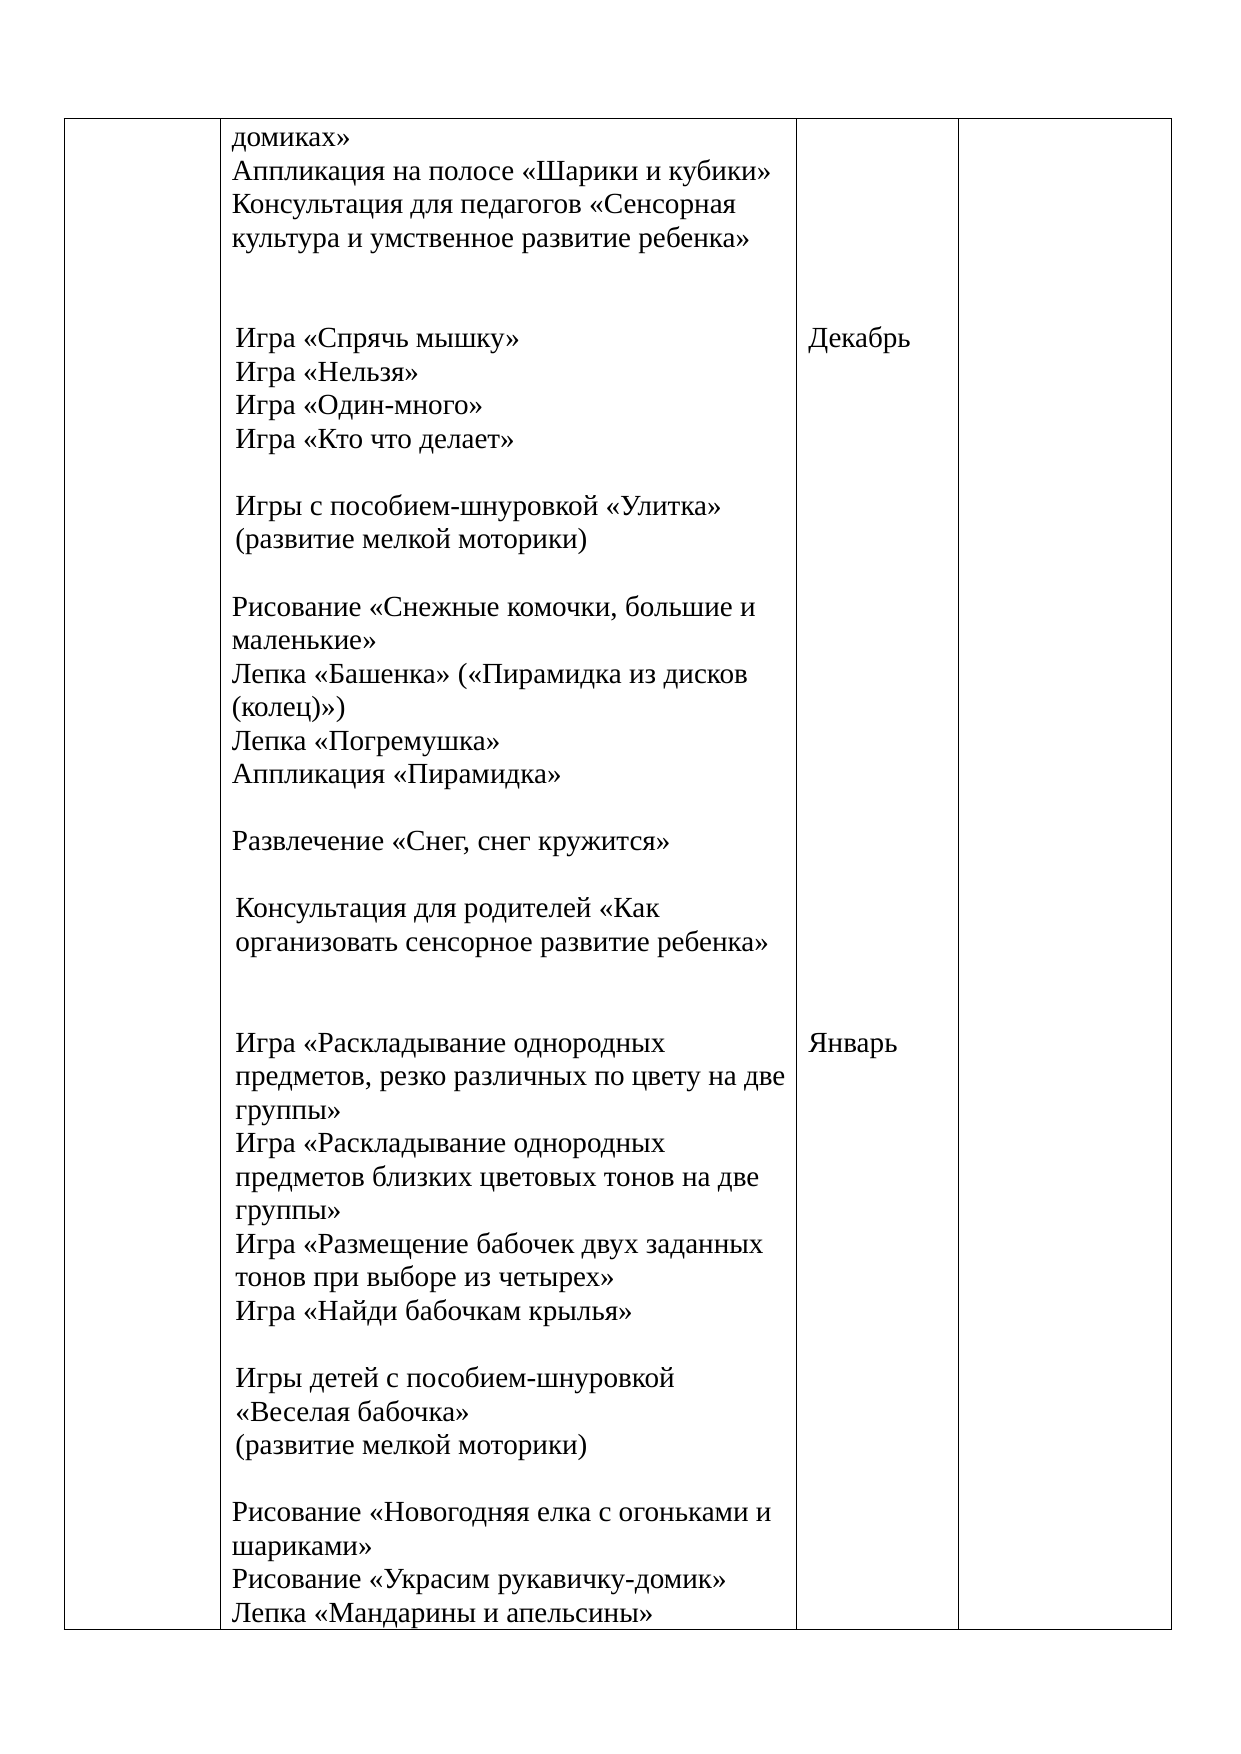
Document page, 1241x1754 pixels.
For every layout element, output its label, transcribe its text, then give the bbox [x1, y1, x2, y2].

table_cell Декабрь Январь [797, 119, 958, 1628]
table_cell [65, 119, 220, 1628]
table_cell [959, 119, 1171, 1628]
table_cell Подбор и изучение литературы, подготовка методического материала. Проведение диагностики. Родительское собрание «Сенсорное воспитание – фундамент умственного развития ребенка». Игра «Волшебный мешочек» Игра «Что готовим» Игра «Назови свойства материалов» Игра «Найди одинаковые» Игры детей с пособием «Разноцветные дорожки» Рисование «Цветные клубочки» Рисование «Колечки» Рисование «Раздувайся, пузырь...» Лепка «Колобок» Аппликация «Большие и маленькие яблоки на тарелке» Аппликация «Ягоды и яблоки лежат на блюдечке» Развлечение «Краски и карандаши» Игра «Стирка белья» Игра «Собери игрушку» Игра «Картинка из фигур» Игра «Чередование флажков» Игры детей с пособием «Мухомор» Рисование «Красивые воздушные шары» Рисование «Разноцветные колеса» Рисование «Нарисуй что-то круглое» Лепка «Крендельки» Аппликация «Разноцветные огоньки в домиках» Аппликация на полосе «Шарики и кубики» Консультация для педагогов «Сенсорная культура и умственное развитие ребенка» Игра «Спрячь мышку» Игра «Нельзя» Игра «Один-много» Игра «Кто что делает» Игры с пособием-шнуровкой «Улитка» (развитие мелкой моторики) Рисование «Снежные комочки, большие и маленькие» Лепка «Башенка» («Пирамидка из дисков (колец)») Лепка «Погремушка» Аппликация «Пирамидка» Развлечение «Снег, снег кружится» Консультация для родителей «Как организовать сенсорное развитие ребенка» Игра «Раскладывание однородных предметов, резко различных по цвету на две группы» Игра «Раскладывание однородных предметов близких цветовых тонов на две группы» Игра «Размещение бабочек двух заданных тонов при выборе из четырех» Игра «Найди бабочкам крылья» Игры детей с пособием-шнуровкой «Веселая бабочка» (развитие мелкой моторики) Рисование «Новогодняя елка с огоньками и шариками» Рисование «Украсим рукавичку-домик» Лепка «Мандарины и апельсины» Аппликация «Красивая салфеточка» Аппликация «Снеговик» Игра «Рыбки и медузы» Игра «Рыбки и аквариумы» Игра «Сложи дорожки» Игра «Отыщи фигуру» Игра с пособием-шнуровкой «Башмачок» (развитие мелкой моторики) Рисование «Мы слепили на прогулке снеговиков» Рисование «Светит солнышко» Лепка «Большие и маленькие птицы на кормушке» Аппликация «Узор на круге» Развлечение «На лесной полянке» Оформление стенда для родителей по сенсорному развитию Игра «Найди свое место» Игра «Размещение вкладышей, различающихся по величине и форме, в соответствующих отверстиях» Игра «Подбери по цвету» Игра «Отгадай кто нарисовал» Игры детей с пособие «Машины» Рисование «Красивые флажки на ниточке» Рисование «Книжки-малышки» Рисование «Нарисуй что-то прямоугольной формы» Лепка «Неваляшка» Лепка «Мишка-неваляшка» Аппликация «Салфетка» Аппликация «Флажки» Комплексное занятие «Разноцветные машины» Консультация для педагогов «Особенности сенсорного развития детей» Игра «Классификация по форме» Игра «Волшебный мешочек» Игра «Запомни порядок кружков» Игра «Воздушные шары» Игры детей с пособием-шнуровкой «Паучок» (развитие мелкой моторики) Рисование «Разноцветные платочки сушатся» Рисование «Скворечник» Рисование «Красивая тележка» Лепка «Миски трех медведей» Аппликация «Скворечник» Развлечение «Горошина» Консультация для родителей «Развитие мелкой моторики» Игра «Найди такую же деталь» Игра «Помоги куклам найти свои игрушки» Игра «Что изменилось» Игры детей с пособием «Цветочная поляна» Рисование «Одуванчики в траве» Рисование «Платочек» Аппликация «Домик» Аппликация «Цыплята на лугу» Комплексное занятие «Прогулка по весеннему лесу» Конечная диагностика Презентация проекта [221, 119, 796, 1628]
